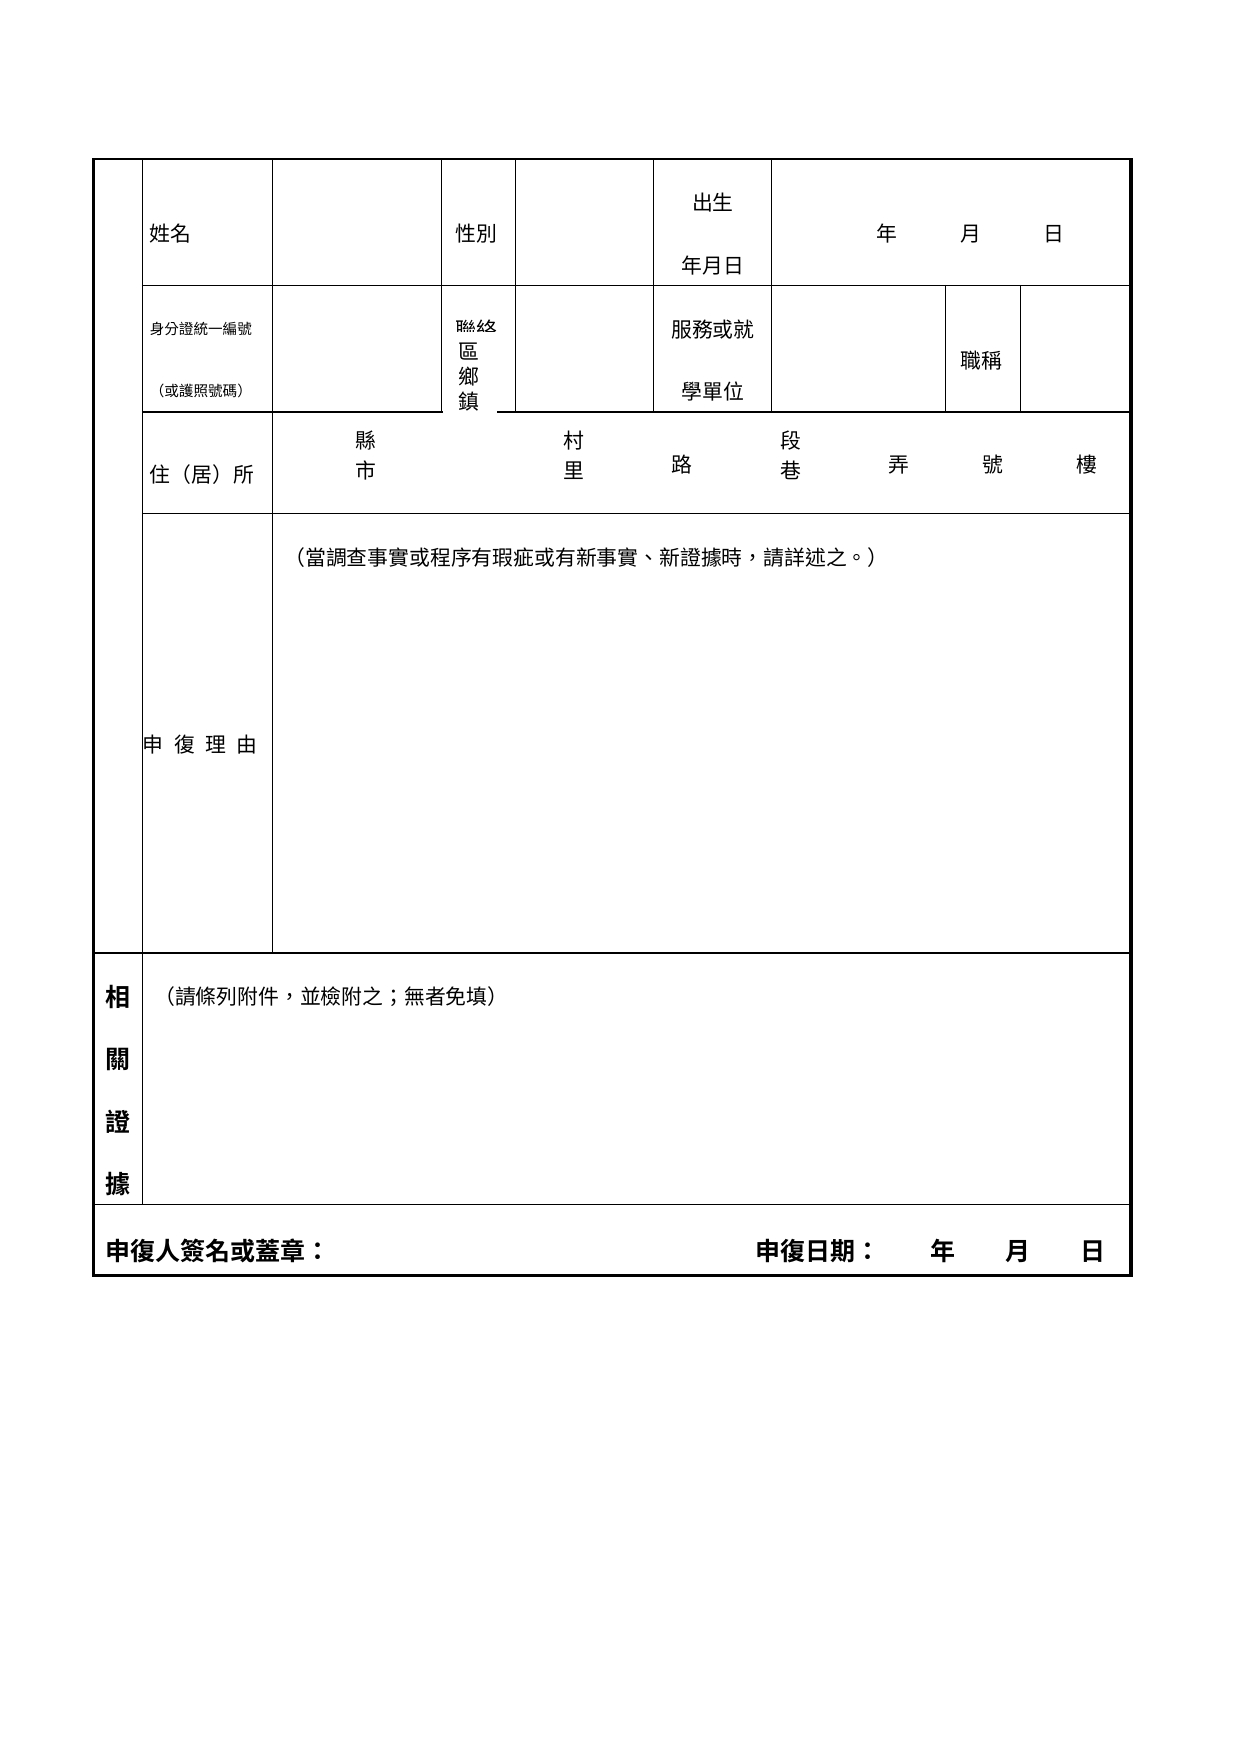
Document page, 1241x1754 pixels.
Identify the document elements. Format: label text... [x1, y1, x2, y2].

table_cell [273, 160, 441, 285]
table_cell （請條列附件，並檢附之；無者免填） [143, 954, 1129, 1203]
table_cell 相關證據 [95, 954, 142, 1203]
table_cell [1133, 411, 1146, 513]
table_cell 職稱 [946, 286, 1020, 411]
table_cell 縣市 村里 路 段巷 弄 號 樓 [273, 413, 1129, 513]
table_cell [1133, 513, 1146, 952]
table_cell [273, 286, 441, 411]
table_cell [95, 160, 142, 952]
table_cell （當調查事實或程序有瑕疵或有新事實、新證據時，請詳述之。） [273, 514, 1129, 952]
table_cell [1133, 1204, 1146, 1274]
table_cell [1133, 158, 1146, 285]
table_cell 年 月 日 [772, 160, 1129, 285]
table_cell 性別 [442, 160, 515, 285]
table_cell 申 復 理 由 [143, 514, 272, 952]
table_cell [1133, 952, 1146, 1203]
table_cell [772, 286, 945, 411]
table_cell [1133, 285, 1146, 411]
table_cell 住（居）所 [143, 413, 272, 513]
table_cell 姓名 [143, 160, 272, 285]
table_cell 申復人簽名或蓋章： 申復日期： 年 月 日 [95, 1205, 1129, 1274]
table_cell [516, 286, 653, 411]
table_cell 服務或就學單位 [654, 286, 771, 411]
table_cell 身分證統一編號（或護照號碼） [143, 286, 272, 411]
table_cell 聯絡電話 [442, 286, 515, 423]
table_cell [516, 160, 653, 285]
table_cell 出生 年月日 [654, 160, 771, 285]
table_cell [1021, 286, 1129, 411]
